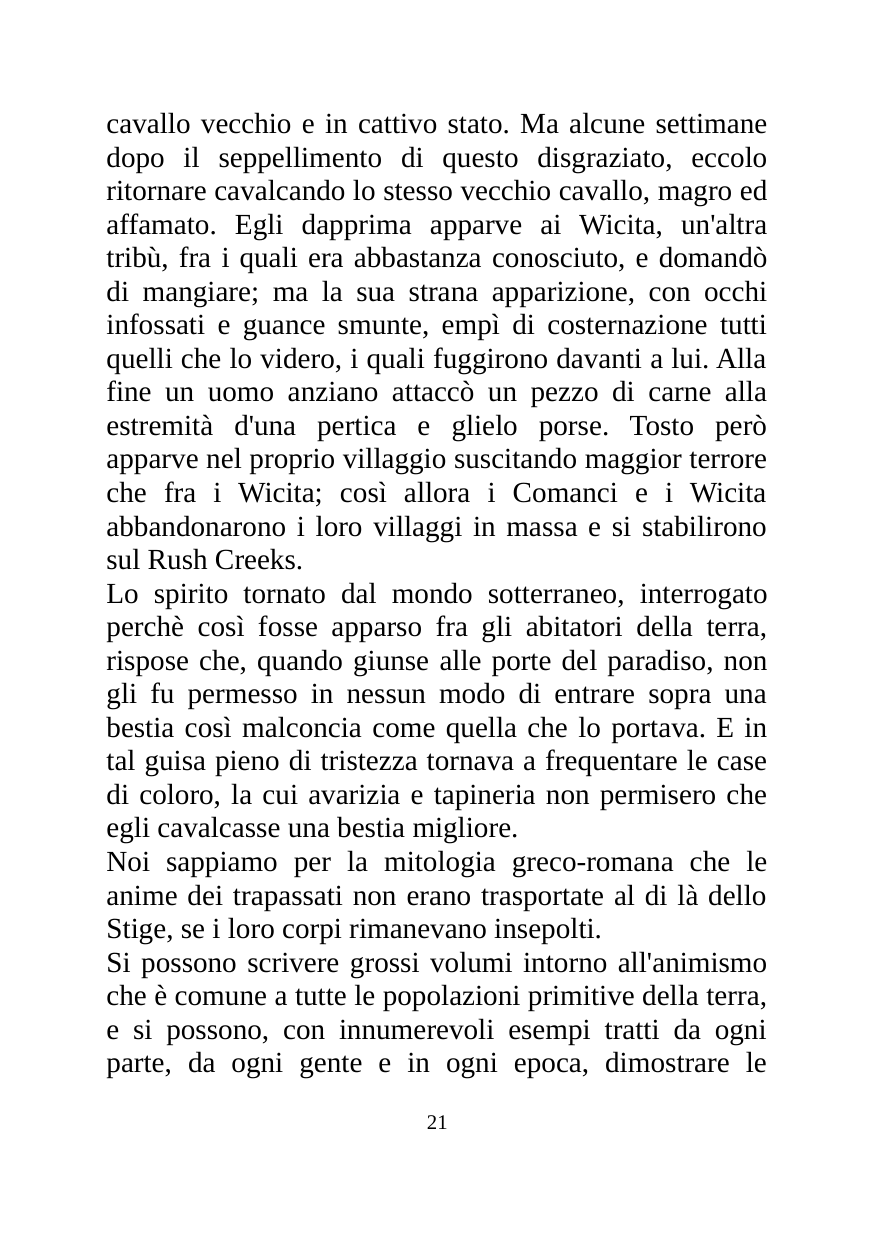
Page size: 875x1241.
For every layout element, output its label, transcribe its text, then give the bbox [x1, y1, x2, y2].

text Si possono scrivere grossi volumi intorno all'animismo che è comune a tutte le popolazioni primitive della terra, e si possono, con innumerevoli esempi tratti da ogni parte, da ogni gente e in ogni epoca, dimostrare le [106, 945, 768, 1079]
text Lo spirito tornato dal mondo sotterraneo, interrogato perchè così fosse apparso fra gli abitatori della terra, rispose che, quando giunse alle porte del paradiso, non gli fu permesso in nessun modo di entrare sopra una bestia così malconcia come quella che lo portava. E in tal guisa pieno di tristezza tornava a frequentare le case di coloro, la cui avarizia e tapineria non permisero che egli cavalcasse una bestia migliore. [106, 576, 768, 844]
text cavallo vecchio e in cattivo stato. Ma alcune settimane dopo il seppellimento di questo disgraziato, eccolo ritornare cavalcando lo stesso vecchio cavallo, magro ed affamato. Egli dapprima apparve ai Wicita, un'altra tribù, fra i quali era abbastanza conosciuto, e domandò di mangiare; ma la sua strana apparizione, con occhi infossati e guance smunte, empì di costernazione tutti quelli che lo videro, i quali fuggirono davanti a lui. Alla fine un uomo anziano attaccò un pezzo di carne alla estremità d'una pertica e glielo porse. Tosto però apparve nel proprio villaggio suscitando maggior terrore che fra i Wicita; così allora i Comanci e i Wicita abbandonarono i loro villaggi in massa e si stabilirono sul Rush Creeks. [106, 106, 768, 576]
text Noi sappiamo per la mitologia greco-romana che le anime dei trapassati non erano trasportate al di là dello Stige, se i loro corpi rimanevano insepolti. [106, 844, 768, 945]
